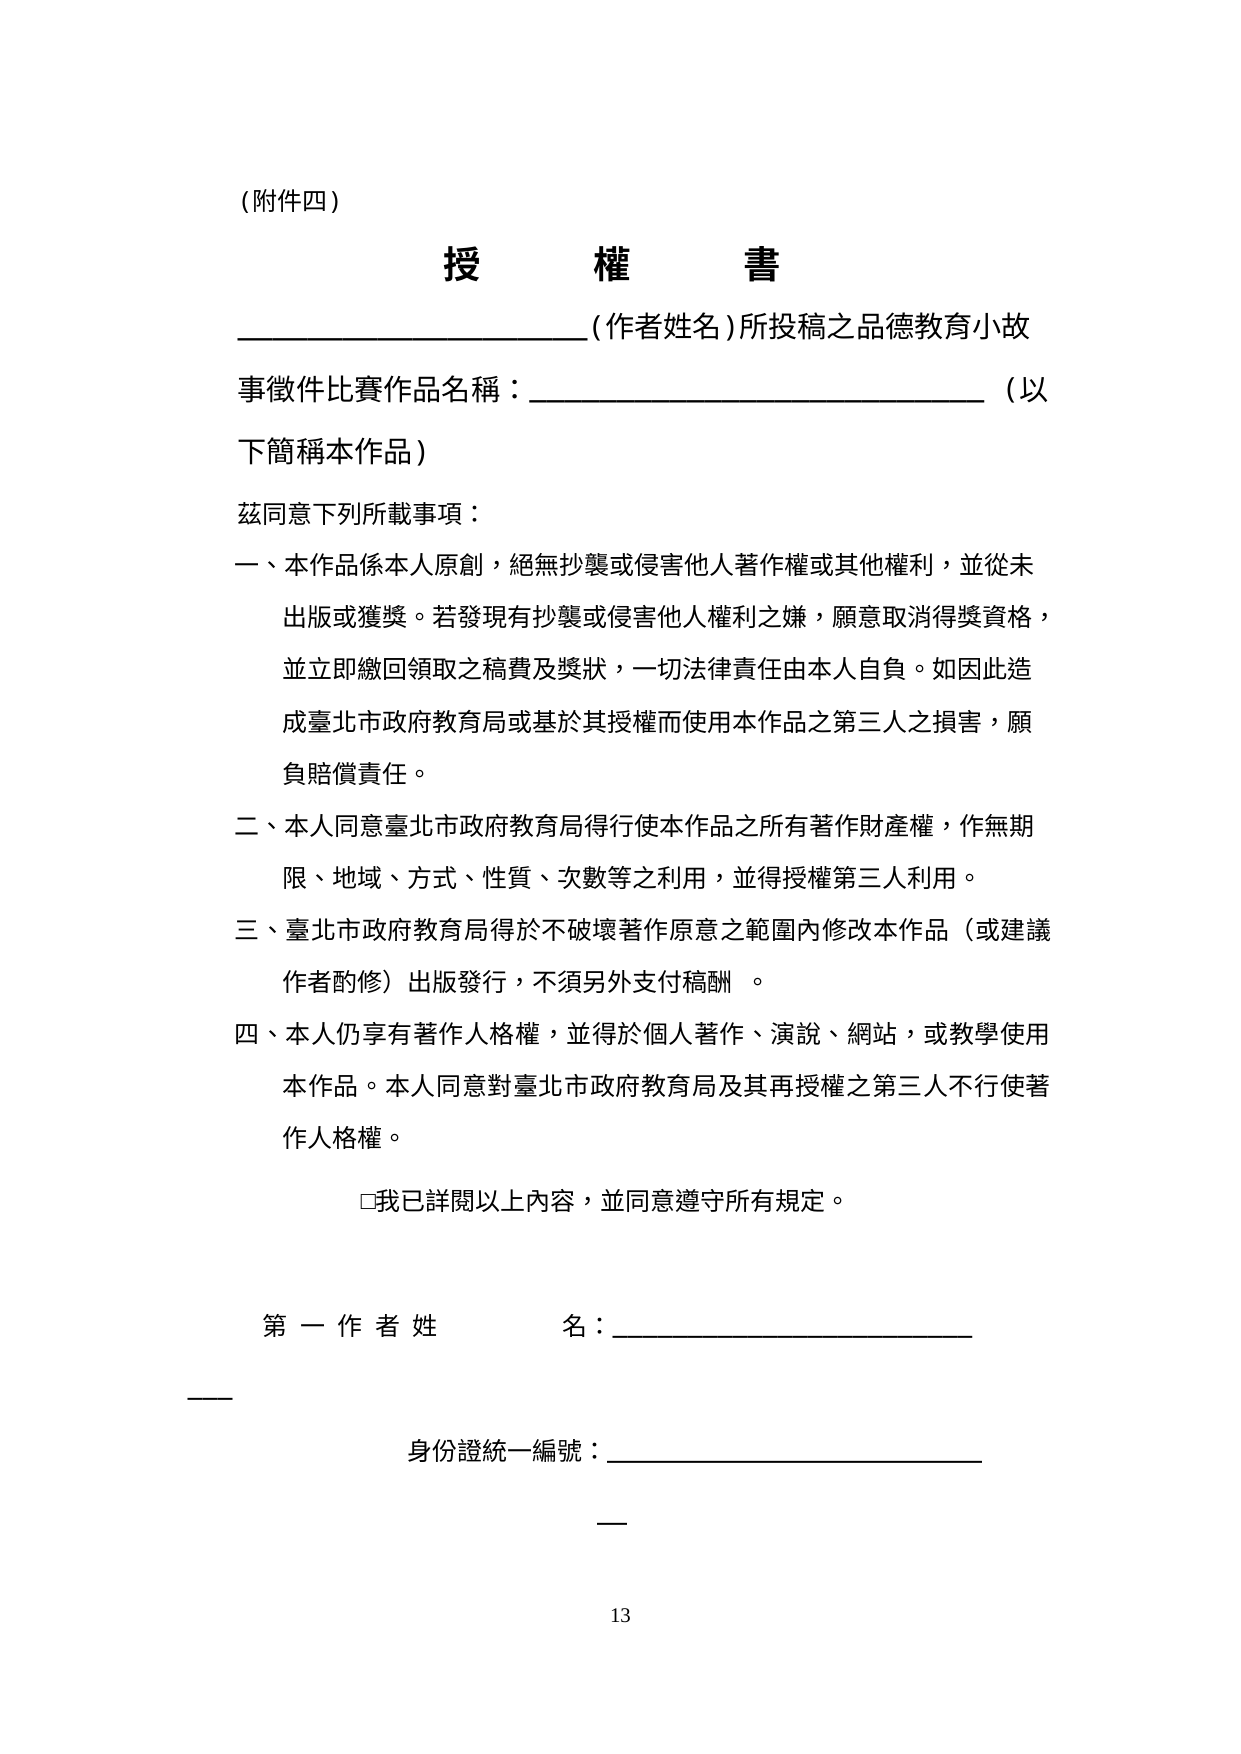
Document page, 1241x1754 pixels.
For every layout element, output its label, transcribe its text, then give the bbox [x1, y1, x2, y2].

text 三、臺北市政府教育局得於不破壞著作原意之範圍內修改本作品（或建議作者酌修）出版發行，不須另外支付稿酬 。 [234, 898, 1053, 1002]
text 第 一 作 者 姓 名：___________________________ [187, 1283, 986, 1408]
text 二、本人同意臺北市政府教育局得行使本作品之所有著作財產權，作無期限、地域、方式、性質、次數等之利用，並得授權第三人利用。 [234, 793, 1053, 898]
text □我已詳閱以上內容，並同意遵守所有規定。 [237, 1158, 986, 1221]
text 一、本作品係本人原創，絕無抄襲或侵害他人著作權或其他權利，並從未出版或獲獎。若發現有抄襲或侵害他人權利之嫌，願意取消得獎資格，並立即繳回領取之稿費及獎狀，一切法律責任由本人自負。如因此造成臺北市政府教育局或基於其授權而使用本作品之第三人之損害，願負賠償責任。 [234, 533, 1053, 793]
text ____________________(作者姓名)所投稿之品德教育小故事徵件比賽作品名稱：__________________________ (以下簡稱本作品) [237, 283, 1059, 471]
text 四、本人仍享有著作人格權，並得於個人著作、演說、網站，或教學使用本作品。本人同意對臺北市政府教育局及其再授權之第三人不行使著作人格權。 [234, 1002, 1053, 1158]
text (附件四) [187, 158, 1053, 221]
text 身份證統一編號：___________________________ [237, 1408, 986, 1533]
text 茲同意下列所載事項： [237, 471, 986, 533]
text 授 權 書 [237, 221, 986, 283]
